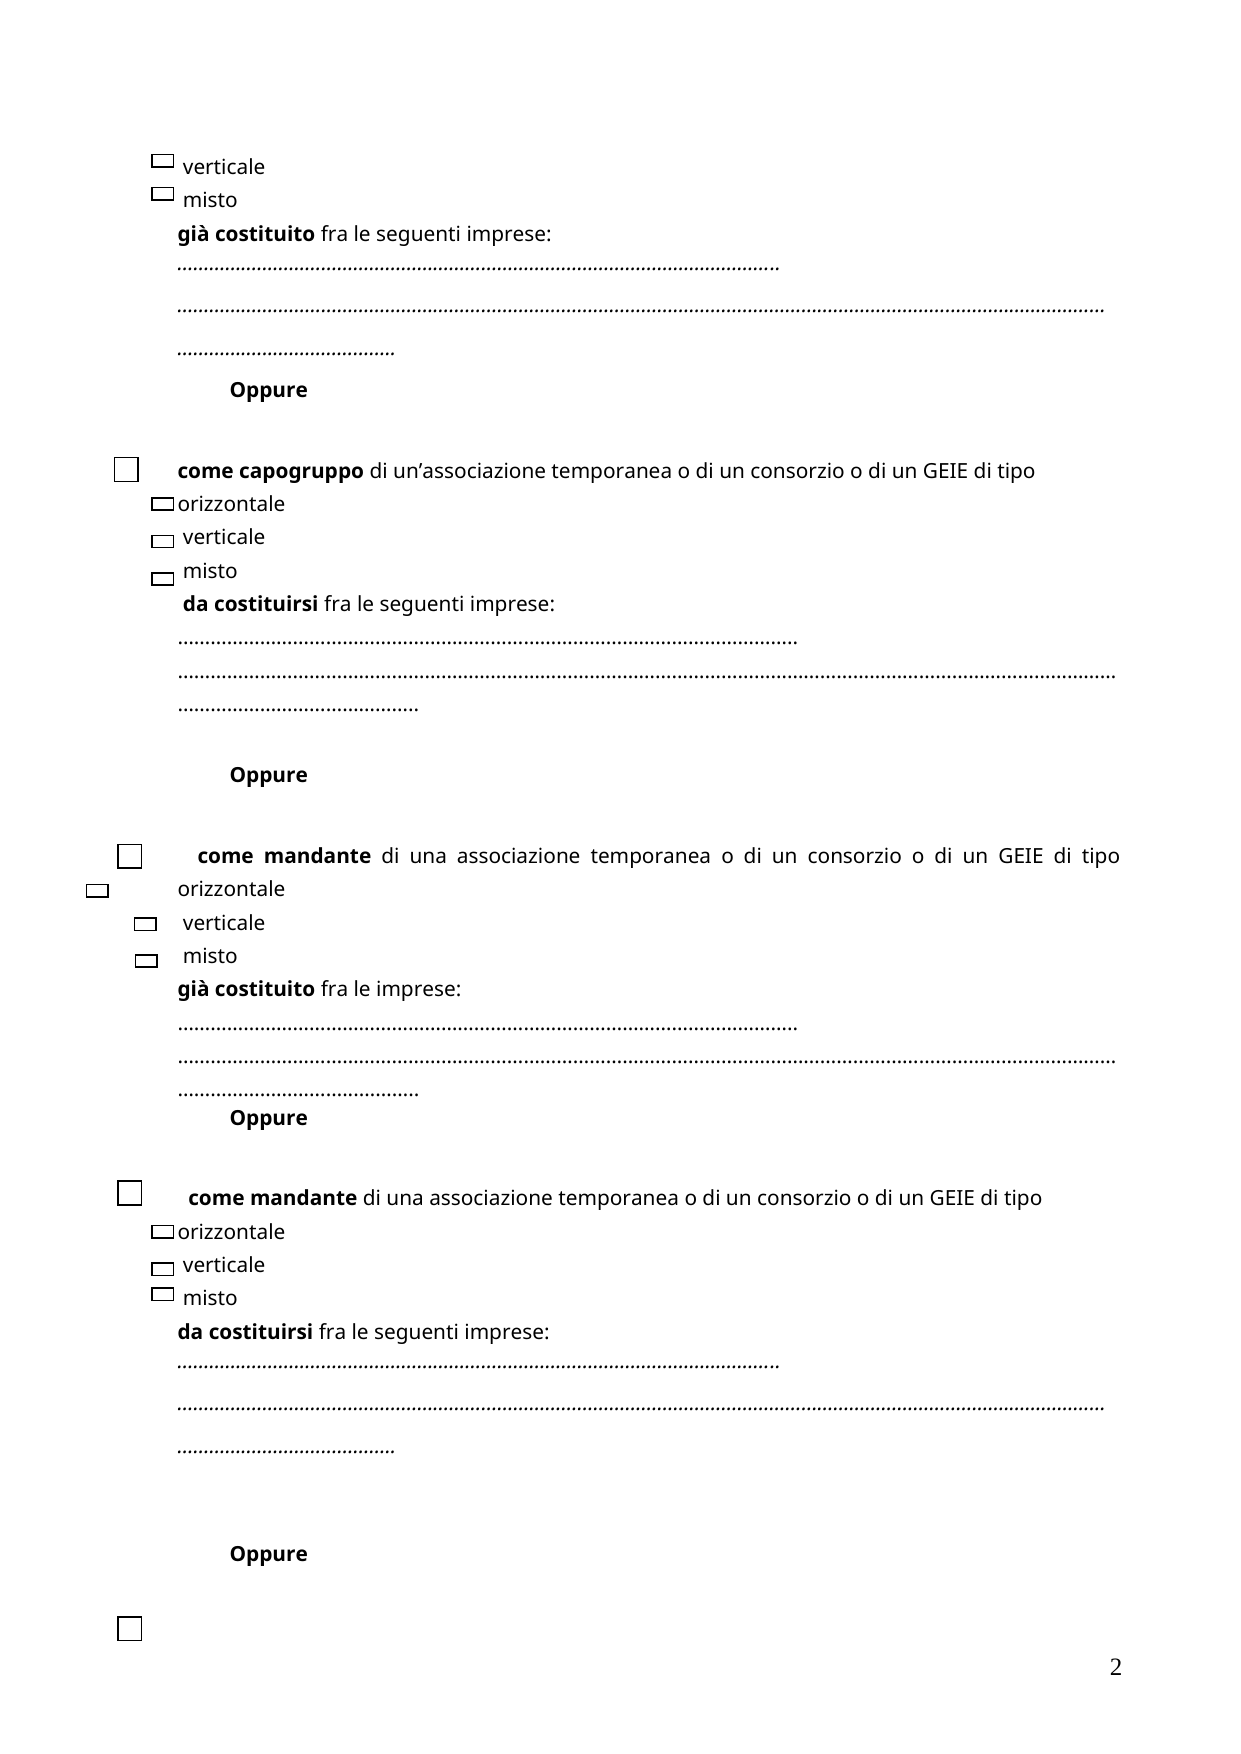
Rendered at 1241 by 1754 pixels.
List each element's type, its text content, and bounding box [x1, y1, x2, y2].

text verticale [177, 148, 1122, 181]
text già costituito fra le imprese: [177, 970, 1122, 1003]
text Oppure [229, 1539, 1122, 1567]
text Oppure [229, 375, 1122, 404]
text Oppure [229, 761, 1122, 789]
text da costituirsi fra le seguenti imprese: [177, 1312, 1122, 1346]
text Oppure [229, 1103, 1122, 1132]
text …………………………………………………………………………………………………..…………………………………………………………………………………………………………………………………………………………………………………………….. [177, 1346, 1122, 1459]
text da costituirsi fra le seguenti imprese: [177, 585, 1122, 618]
text misto [177, 551, 1122, 585]
text …………………………………………………………………………………………………..…………………………………………………………………………………………………………………………………………………………………………………………….. [177, 618, 1122, 718]
text verticale [177, 518, 1122, 551]
text orizzontale [177, 485, 1122, 518]
text …………………………………………………………………………………………………..…………………………………………………………………………………………………………………………………………………………………………………...……….. [177, 1003, 1122, 1103]
text …………………………………………………………………………………………………..………………………………………………………………………………………………………………………………………………………………………...………………….. [177, 248, 1122, 361]
text verticale [177, 903, 1122, 937]
text come capogruppo di un’associazione temporanea o di un consorzio o di un GEIE di tipo [177, 451, 1122, 485]
text misto [177, 937, 1122, 970]
text verticale [177, 1246, 1122, 1279]
text come mandante di una associazione temporanea o di un consorzio o di un GEIE di tipo orizzontale [177, 837, 1122, 903]
text come mandante di una associazione temporanea o di un consorzio o di un GEIE di tipo [177, 1179, 1122, 1212]
text misto [177, 181, 1122, 214]
text già costituito fra le seguenti imprese: [177, 214, 1122, 248]
text misto [177, 1279, 1122, 1312]
text orizzontale [177, 1212, 1122, 1246]
